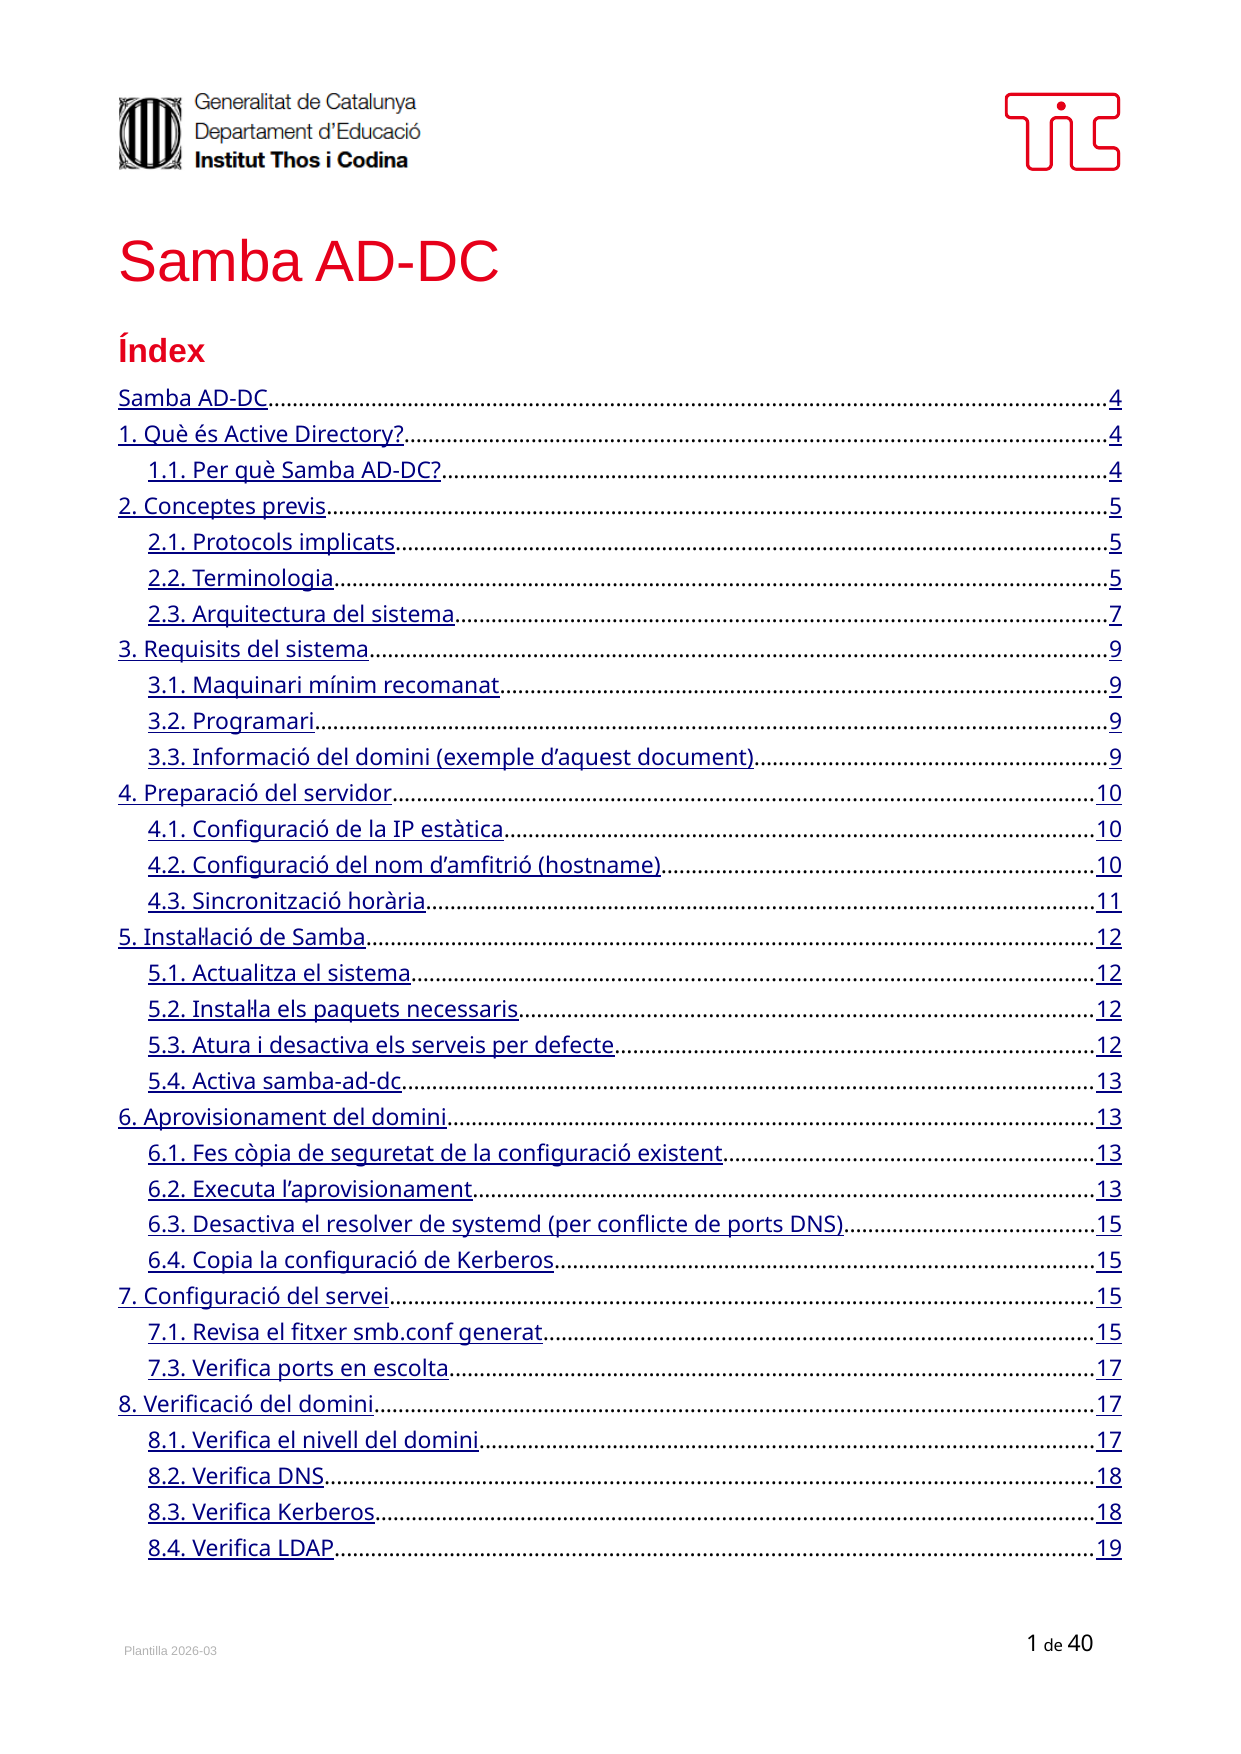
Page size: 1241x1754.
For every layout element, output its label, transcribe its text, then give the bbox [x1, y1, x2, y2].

text 6.4. Copia la configuració de Kerberos 15 [148, 1244, 1122, 1276]
text 5.2. Instal·la els paquets necessaris 12 [148, 993, 1122, 1024]
text 2.1. Protocols implicats 5 [148, 526, 1122, 557]
text 6.3. Desactiva el resolver de systemd (per conflicte de ports DNS) 15 [148, 1208, 1122, 1240]
text 5.1. Actualitza el sistema 12 [148, 957, 1122, 988]
text 5.3. Atura i desactiva els serveis per defecte 12 [148, 1029, 1122, 1060]
text 6.2. Executa l’aprovisionament 13 [148, 1172, 1122, 1204]
title Samba AD-DC [118, 226, 1122, 293]
text 1.1. Per què Samba AD-DC? 4 [148, 454, 1122, 485]
text 2.2. Terminologia 5 [148, 562, 1122, 593]
text 3.1. Maquinari mínim recomanat 9 [148, 669, 1122, 701]
subtitle Índex [118, 331, 1122, 369]
text 8.4. Verifica LDAP 19 [148, 1532, 1122, 1563]
text 4.2. Configuració del nom d’amfitrió (hostname) 10 [148, 849, 1122, 880]
text 8.3. Verifica Kerberos 18 [148, 1496, 1122, 1527]
text 3.3. Informació del domini (exemple d’aquest document) 9 [148, 741, 1122, 772]
picture [118, 92, 422, 171]
text 8. Verificació del domini 17 [118, 1388, 1122, 1419]
text 4. Preparació del servidor 10 [118, 777, 1122, 808]
text 7.1. Revisa el fitxer smb.conf generat 15 [148, 1316, 1122, 1347]
text 5.4. Activa samba-ad-dc 13 [148, 1065, 1122, 1096]
text 6.1. Fes còpia de seguretat de la configuració existent 13 [148, 1137, 1122, 1168]
text 4.1. Configuració de la IP estàtica 10 [148, 813, 1122, 844]
text 7. Configuració del servei 15 [118, 1280, 1122, 1312]
text 8.1. Verifica el nivell del domini 17 [148, 1424, 1122, 1455]
text 2.3. Arquitectura del sistema 7 [148, 597, 1122, 629]
text 3.2. Programari 9 [148, 705, 1122, 737]
picture [1004, 92, 1123, 171]
text 2. Conceptes previs 5 [118, 490, 1122, 521]
text 7.3. Verifica ports en escolta 17 [148, 1352, 1122, 1383]
text 8.2. Verifica DNS 18 [148, 1460, 1122, 1491]
text 4.3. Sincronització horària 11 [148, 885, 1122, 916]
text 6. Aprovisionament del domini 13 [118, 1101, 1122, 1132]
text 1. Què és Active Directory? 4 [118, 418, 1122, 449]
text Samba AD-DC 4 [118, 382, 1122, 413]
text 3. Requisits del sistema 9 [118, 633, 1122, 665]
text 5. Instal·lació de Samba 12 [118, 921, 1122, 952]
